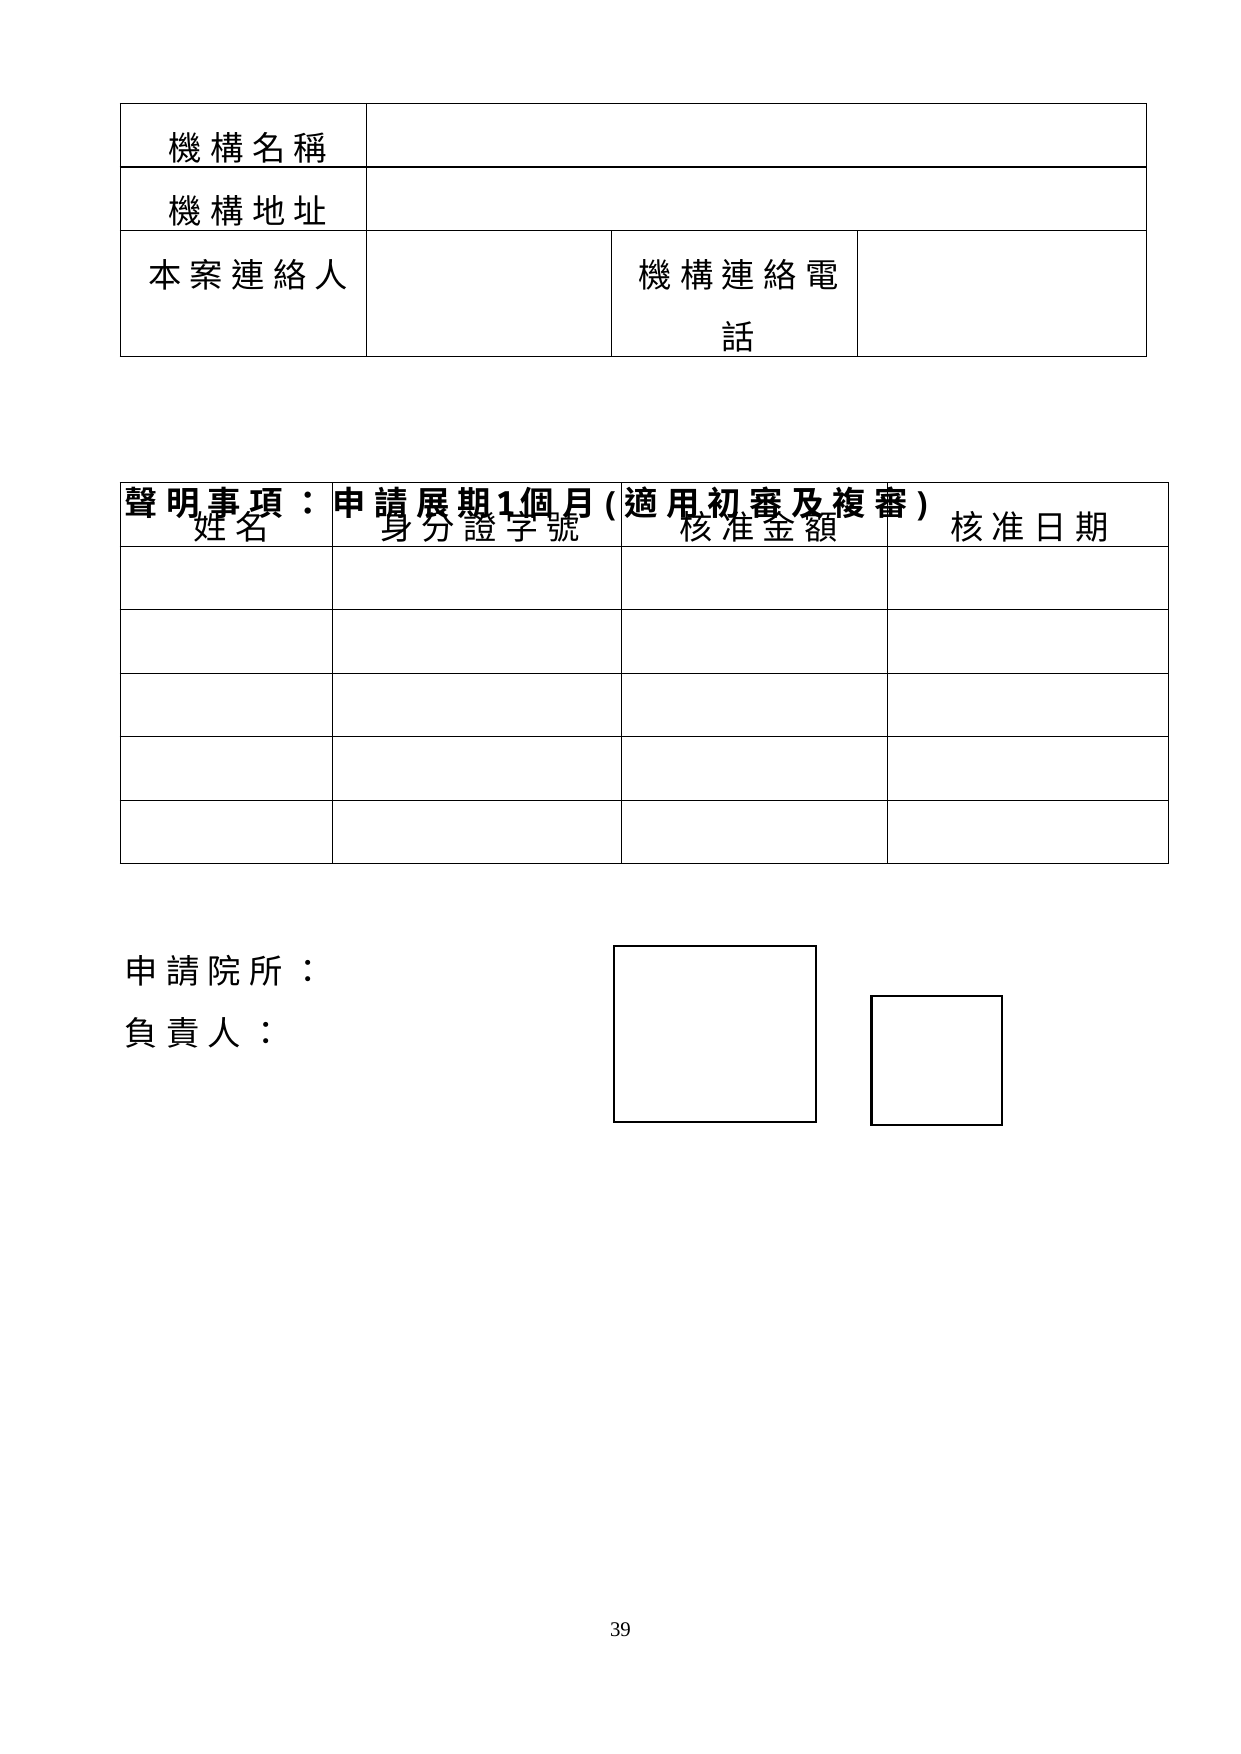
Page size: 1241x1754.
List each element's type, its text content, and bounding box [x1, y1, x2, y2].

text [817, 989, 1120, 1052]
table_cell [858, 231, 1146, 356]
table_header 核准日期 [888, 483, 1168, 546]
table_cell [367, 231, 611, 356]
table_cell [622, 737, 887, 800]
table_cell [888, 547, 1168, 609]
table_cell [888, 610, 1168, 673]
text 聲明事項：申請展期1個月(適用初審及複審) [120, 419, 1120, 482]
table_cell [367, 168, 1146, 230]
table_cell [121, 737, 332, 800]
table_cell 機構地址 [121, 168, 366, 230]
table_cell [333, 801, 621, 863]
table_cell [622, 674, 887, 736]
table_header 機構名稱 [121, 104, 366, 166]
table_cell [888, 737, 1168, 800]
table_header [367, 104, 1146, 166]
table_cell [888, 674, 1168, 736]
table_cell [333, 737, 621, 800]
table_cell [333, 547, 621, 609]
table_cell [121, 674, 332, 736]
table_cell [121, 610, 332, 673]
table_cell [333, 610, 621, 673]
text 負責人： [120, 989, 613, 1052]
table_cell [622, 610, 887, 673]
table_header 姓名 [121, 483, 332, 546]
table_cell [888, 801, 1168, 863]
table_cell 本案連絡人 [121, 231, 366, 356]
table_header 核准金額 [622, 483, 887, 546]
table_cell [333, 674, 621, 736]
table_cell [121, 547, 332, 609]
table_cell 機構連絡電話 [612, 231, 857, 356]
table_cell [121, 801, 332, 863]
text 申請院所： [120, 927, 1120, 989]
table_cell [622, 801, 887, 863]
table_header 身分證字號 [333, 483, 621, 546]
text [615, 989, 815, 1052]
table_cell [622, 547, 887, 609]
